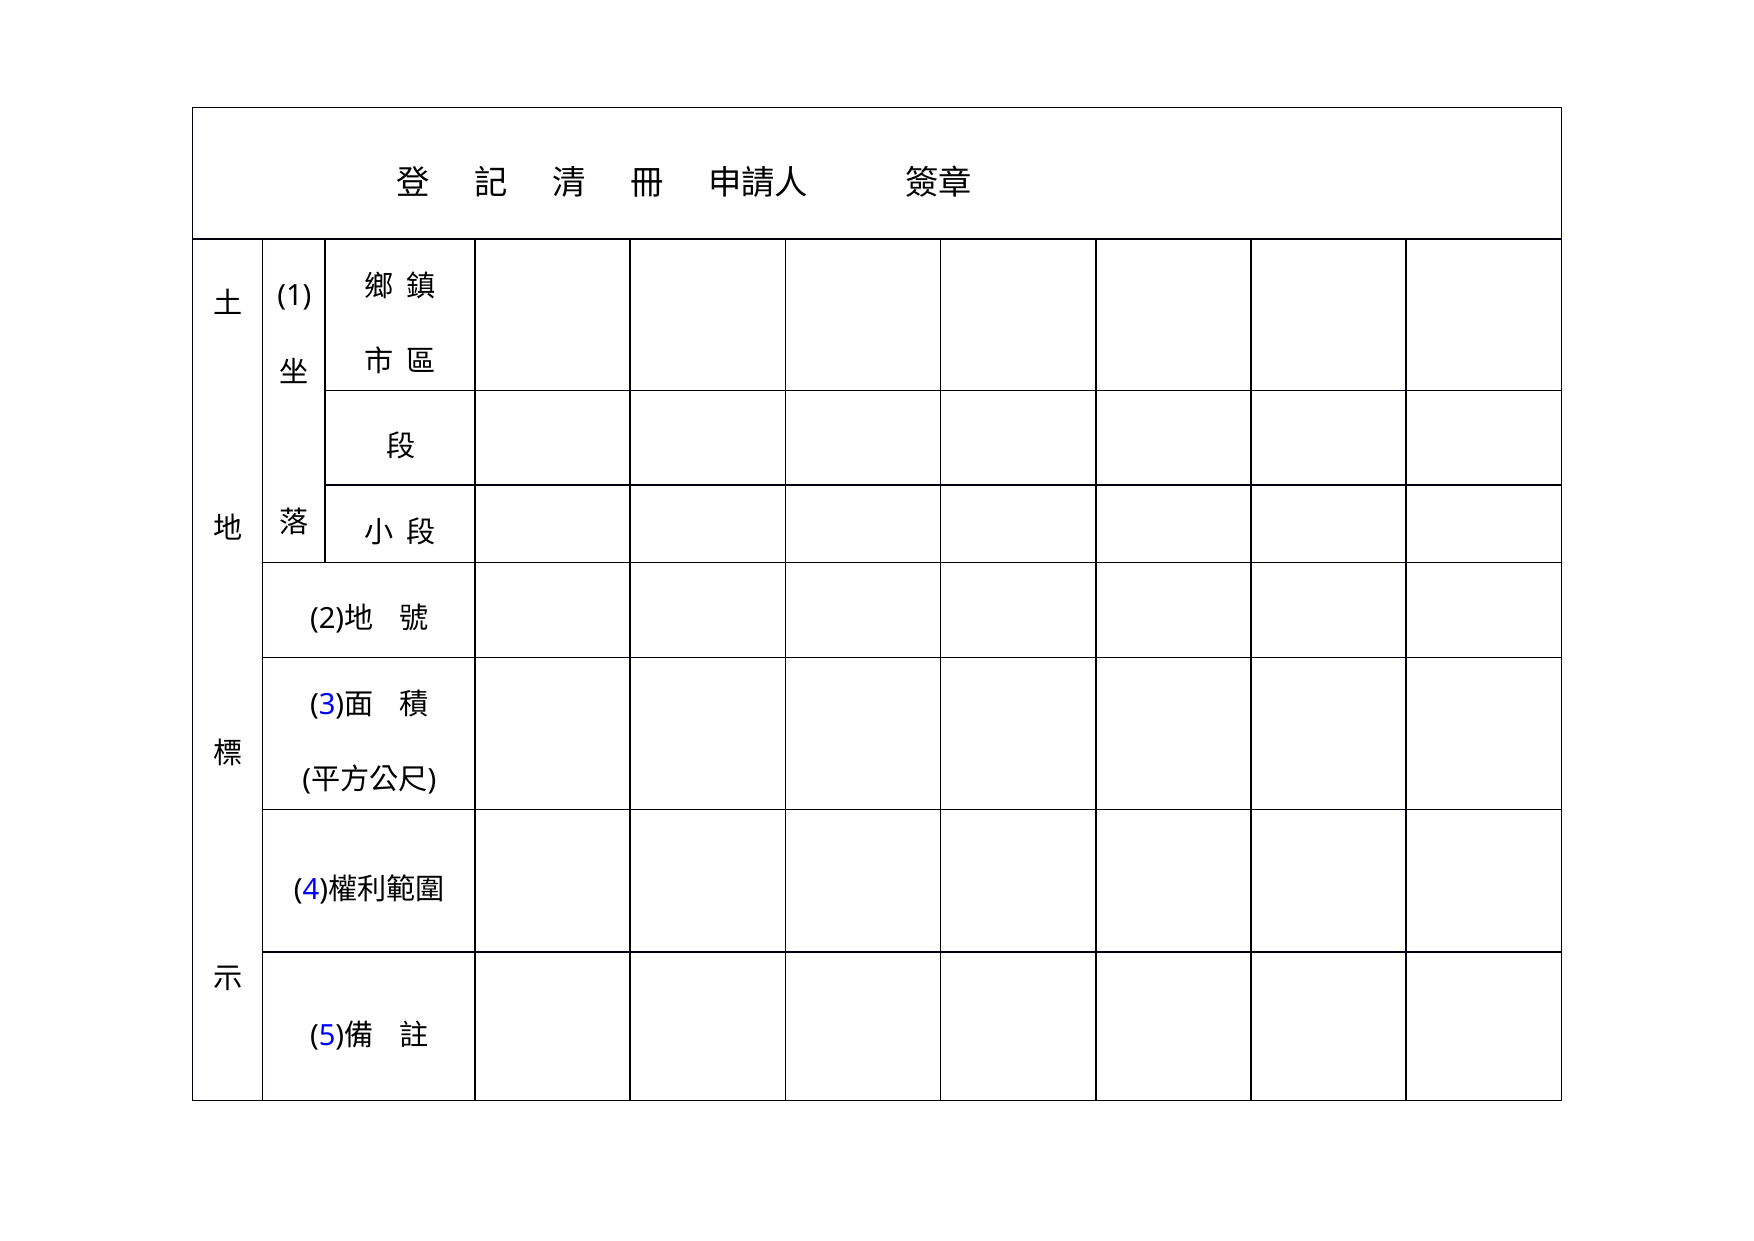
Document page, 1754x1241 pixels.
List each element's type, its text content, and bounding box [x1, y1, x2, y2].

table_cell [1252, 953, 1405, 1100]
table_cell [786, 953, 940, 1100]
table_cell 小 段 [326, 486, 474, 562]
table_cell (4)權利範圍 [263, 810, 474, 951]
table_cell [1407, 810, 1561, 951]
table_cell [941, 810, 1095, 951]
table_cell [476, 563, 629, 657]
table_cell [631, 486, 785, 562]
table_cell [476, 240, 629, 390]
table_cell [1407, 953, 1561, 1100]
table_cell [941, 240, 1095, 390]
table_cell [476, 391, 629, 484]
table_cell 土 地 標 示 [193, 240, 262, 1100]
table_cell [631, 240, 785, 390]
table_cell [631, 953, 785, 1100]
table_header 登 記 清 冊 申請人 簽章 [193, 108, 1561, 238]
table_cell [631, 810, 785, 951]
table_cell (3)面 積 (平方公尺) [263, 658, 474, 808]
table_cell [786, 810, 940, 951]
table_cell [941, 391, 1095, 484]
table_cell [1097, 563, 1250, 657]
table_cell [1252, 486, 1405, 562]
table_cell [1252, 563, 1405, 657]
table_cell [941, 563, 1095, 657]
table_cell [941, 953, 1095, 1100]
table_cell [1097, 658, 1250, 808]
table_cell [941, 486, 1095, 562]
table_cell [1252, 391, 1405, 484]
table_cell [1252, 810, 1405, 951]
table_cell [1097, 810, 1250, 951]
table_cell 鄉 鎮 市 區 [326, 240, 474, 390]
table_cell 段 [326, 391, 474, 484]
table_cell [476, 810, 629, 951]
table_cell [1407, 391, 1561, 484]
table_cell (5)備 註 [263, 953, 474, 1100]
table_cell [1407, 240, 1561, 390]
table_cell [1407, 486, 1561, 562]
table_cell [631, 391, 785, 484]
table_cell [1097, 953, 1250, 1100]
table_cell [786, 240, 940, 390]
table_cell [631, 563, 785, 657]
table_cell [786, 563, 940, 657]
table_cell [631, 658, 785, 808]
table_cell [1097, 486, 1250, 562]
table_cell [1097, 240, 1250, 390]
table_cell [786, 486, 940, 562]
table_cell [1407, 563, 1561, 657]
table_cell [476, 953, 629, 1100]
table_cell [1252, 240, 1405, 390]
table_cell [786, 391, 940, 484]
table_cell [476, 658, 629, 808]
table_cell [941, 658, 1095, 808]
table_cell [1252, 658, 1405, 808]
table_cell [786, 658, 940, 808]
table_cell [1097, 391, 1250, 484]
table_cell [1407, 658, 1561, 808]
table_cell (1) 坐 落 [263, 240, 324, 562]
table_cell (2)地 號 [263, 563, 474, 657]
table_cell [476, 486, 629, 562]
